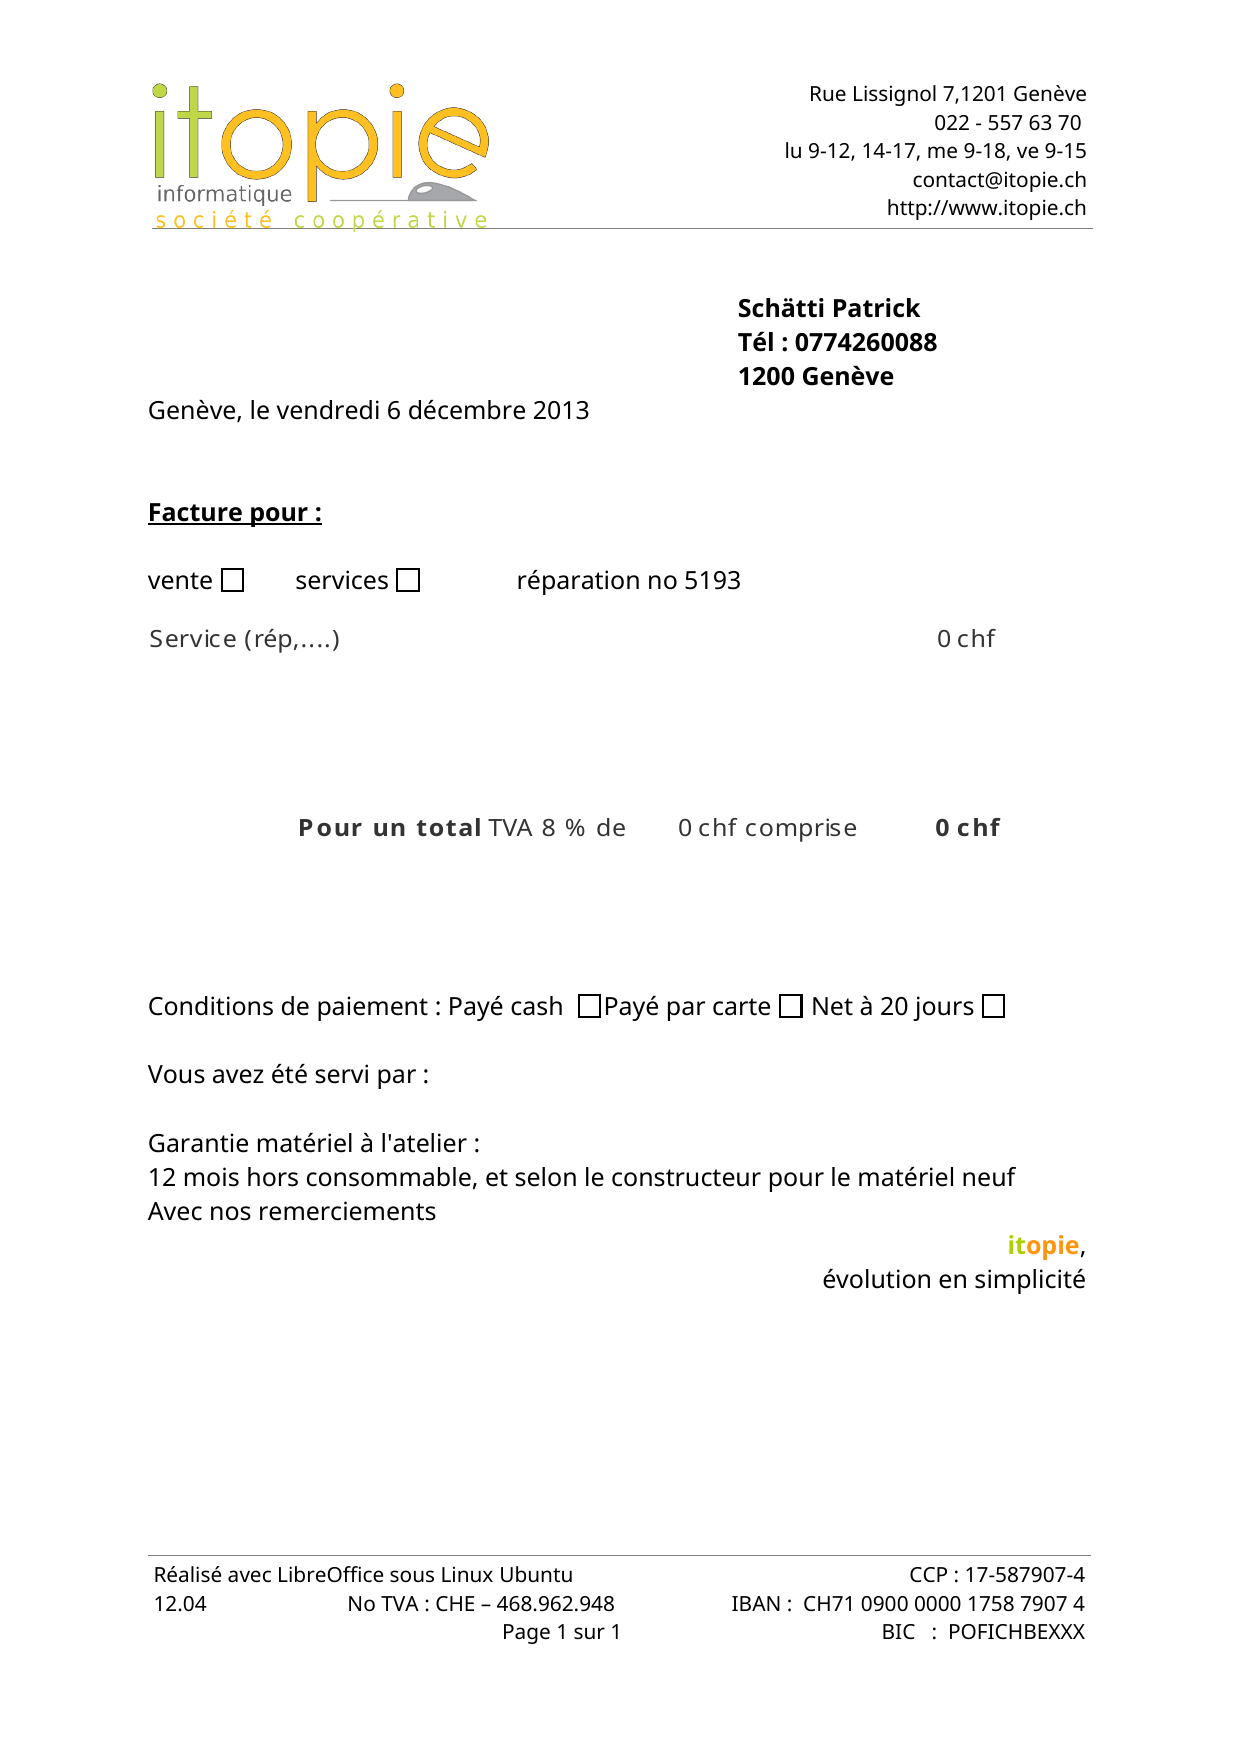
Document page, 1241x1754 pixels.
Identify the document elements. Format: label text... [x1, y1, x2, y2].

text 12 mois hors consommable, et selon le constructeur pour le matériel neuf [148, 1159, 1093, 1193]
text Vous avez été servi par : [148, 1057, 1093, 1091]
text itopie, [148, 1227, 1093, 1262]
text Schätti Patrick [148, 290, 1093, 324]
text Conditions de paiement : Payé cash Payé par carte Net à 20 jours [148, 989, 1093, 1023]
text évolution en simplicité [148, 1262, 1093, 1296]
text Tél : 0774260088 [148, 324, 1093, 358]
text Avec nos remerciements [148, 1193, 1093, 1227]
text Genève, le vendredi 6 décembre 2013 [148, 392, 1093, 427]
text Facture pour : [148, 495, 1093, 529]
text 1200 Genève [148, 358, 1093, 392]
text Garantie matériel à l'atelier : [148, 1125, 1093, 1159]
picture [138, 72, 500, 244]
text vente services réparation no 5193 [148, 563, 1093, 597]
